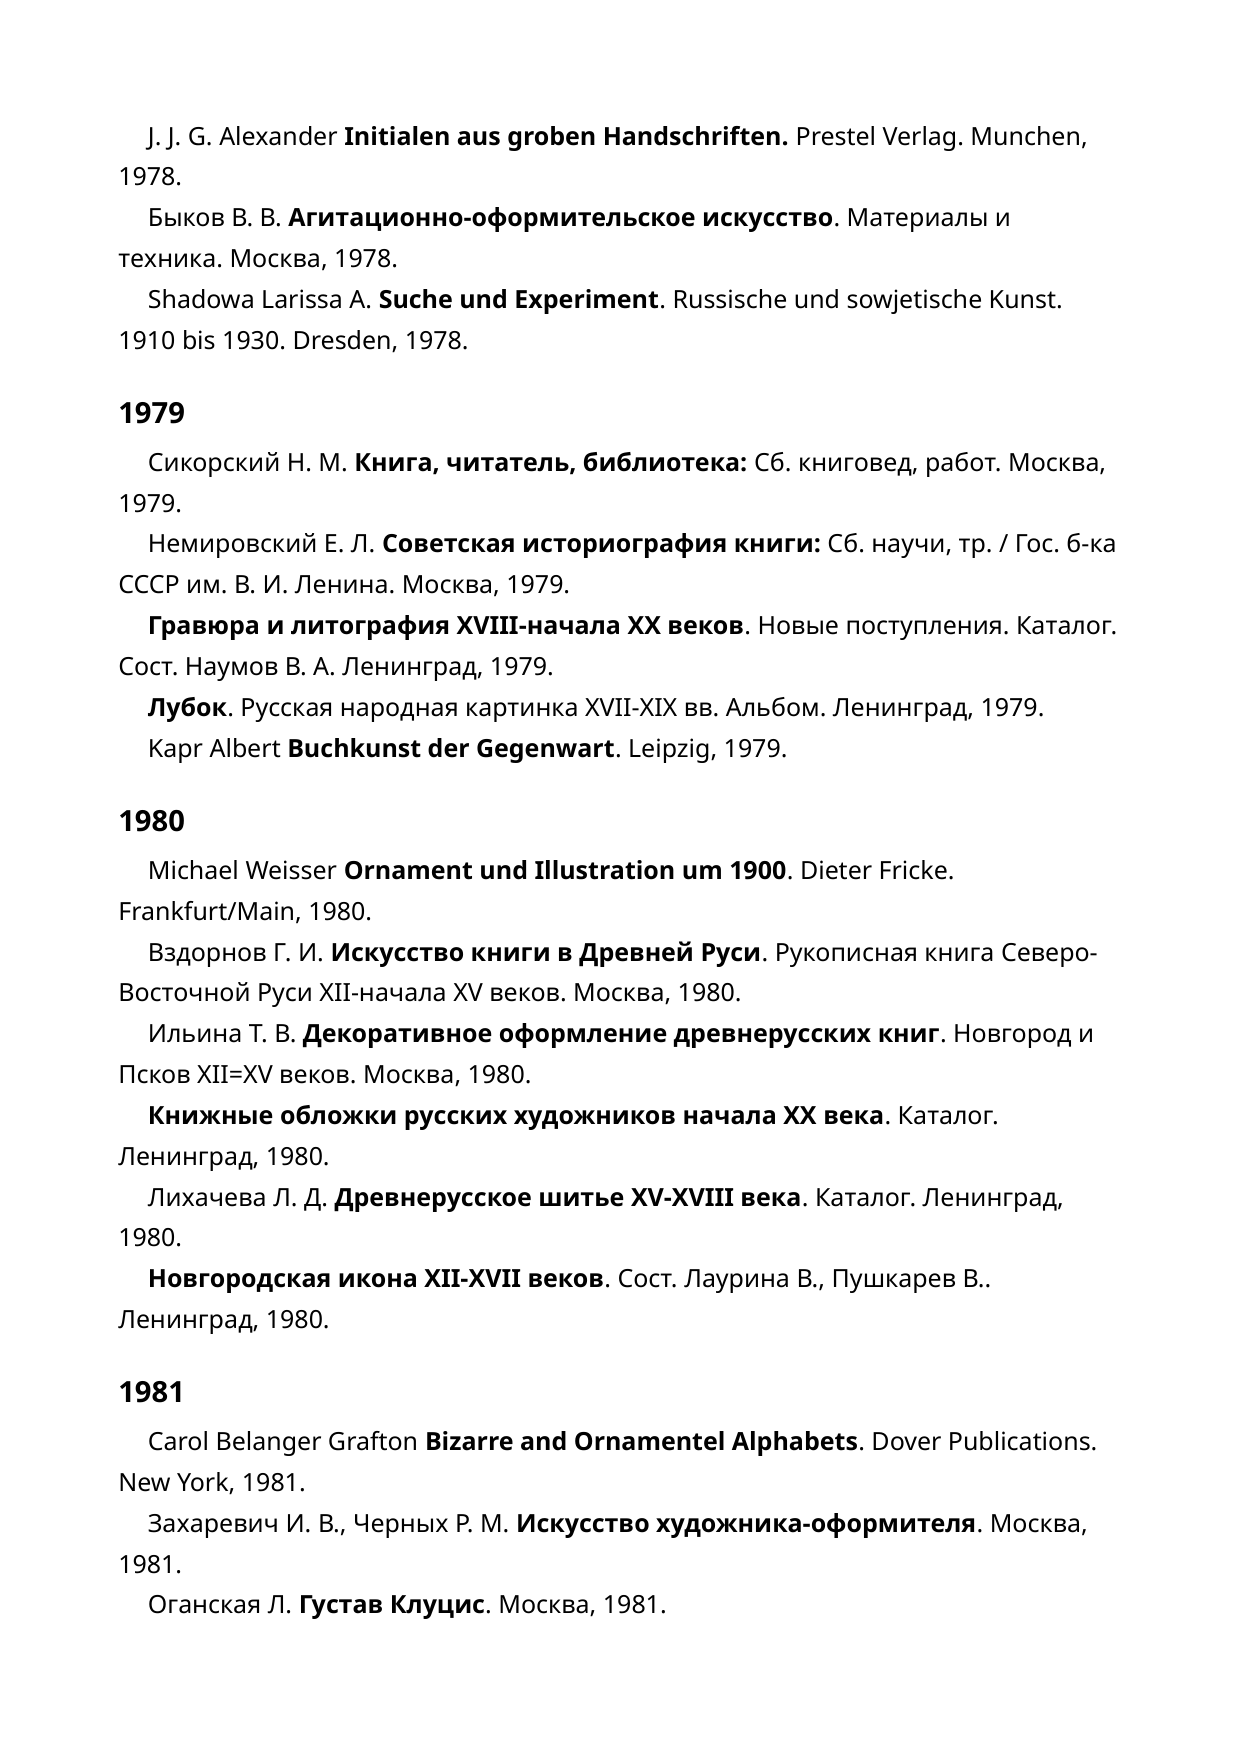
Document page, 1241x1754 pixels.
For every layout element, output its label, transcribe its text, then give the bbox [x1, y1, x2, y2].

text Гравюра и литография XVIII-начала XX веков. Новые поступления. Каталог. Сост. Наумов В. А. Ленинград, 1979. [118, 608, 1122, 683]
text J. J. G. Alexander Initialen aus groben Handschriften. Prestel Verlag. Munchen, 1978. [118, 118, 1122, 193]
text Захаревич И. В., Черных Р. М. Искусство художника-оформителя. Москва, 1981. [118, 1506, 1122, 1580]
text Shadowa Larissa A. Suche und Experiment. Russische und sowjetische Kunst. 1910 bis 1930. Dresden, 1978. [118, 281, 1122, 356]
text Книжные обложки русских художников начала XX века. Каталог. Ленинград, 1980. [118, 1097, 1122, 1172]
subtitle 1979 [118, 392, 1122, 432]
subtitle 1981 [118, 1372, 1122, 1411]
text Лубок. Русская народная картинка XVII-XIX вв. Альбом. Ленинград, 1979. [118, 689, 1122, 723]
text Carol Belanger Grafton Bizarre and Ornamentel Alphabets. Dover Publications. New York, 1981. [118, 1424, 1122, 1499]
text Лихачева Л. Д. Древнерусское шитье XV-XVIII века. Каталог. Ленинград, 1980. [118, 1179, 1122, 1254]
text Оганская Л. Густав Клуцис. Москва, 1981. [118, 1587, 1122, 1621]
text Сикорский Н. М. Книга, читатель, библиотека: Сб. книговед, работ. Москва, 1979. [118, 444, 1122, 519]
text Michael Weisser Ornament und Illustration um 1900. Dieter Fricke. Frankfurt/Main, 1980. [118, 852, 1122, 927]
text Kapr Albert Buchkunst der Gegenwart. Leipzig, 1979. [118, 730, 1122, 764]
subtitle 1980 [118, 800, 1122, 840]
text Быков В. В. Агитационно-оформительское искусство. Материалы и техника. Москва, 1978. [118, 200, 1122, 275]
text Вздорнов Г. И. Искусство книги в Древней Руси. Рукописная книга Северо-Восточной Руси XII-начала XV веков. Москва, 1980. [118, 934, 1122, 1009]
text Немировский Е. Л. Советская историография книги: Сб. научи, тр. / Гос. б-ка СССР им. В. И. Ленина. Москва, 1979. [118, 526, 1122, 601]
text Новгородская икона XII-XVII веков. Сост. Лаурина В., Пушкарев В.. Ленинград, 1980. [118, 1261, 1122, 1336]
text Ильина Т. В. Декоративное оформление древнерусских книг. Новгород и Псков XII=XV веков. Москва, 1980. [118, 1016, 1122, 1091]
